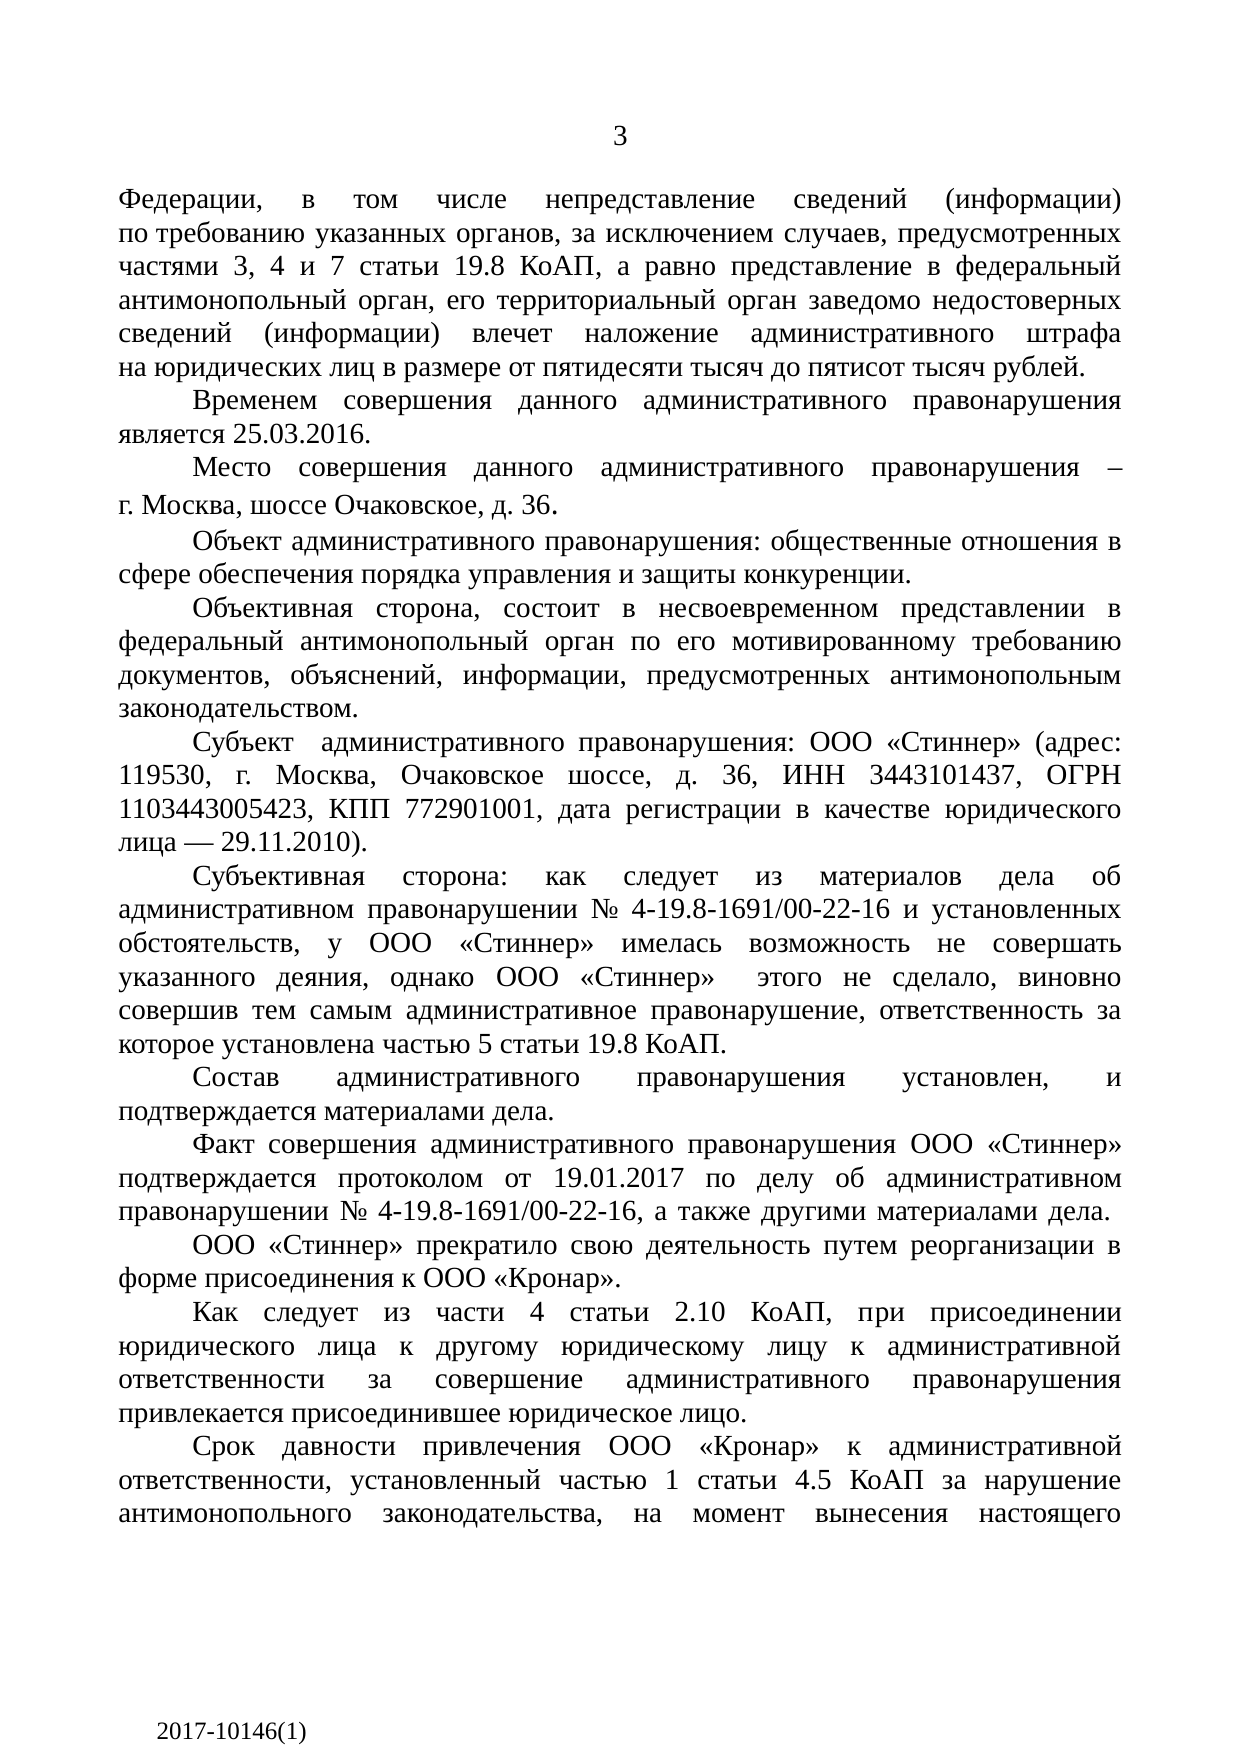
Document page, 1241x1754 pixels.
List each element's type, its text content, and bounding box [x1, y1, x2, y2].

text Место совершения данного административного правонарушения ‒ г. Москва, шоссе Очаковское, д. 36. [118, 449, 1122, 523]
text Объективная сторона, состоит в несвоевременном представлении в федеральный антимонопольный орган по его мотивированному требованию документов, объяснений, информации, предусмотренных антимонопольным законодательством. [118, 590, 1122, 724]
text Срок давности привлечения ООО «Кронар» к административной ответственности, установленный частью 1 статьи 4.5 КоАП за нарушение антимонопольного законодательства, на момент вынесения настоящего [118, 1428, 1122, 1529]
text Состав административного правонарушения установлен, и подтверждается материалами дела. [118, 1059, 1122, 1126]
text Временем совершения данного административного правонарушения является 25.03.2016. [118, 382, 1122, 449]
text Факт совершения административного правонарушения ООО «Стиннер» подтверждается протоколом от 19.01.2017 по делу об административном правонарушении № 4-19.8-1691/00-22-16, а также другими материалами дела. ООО «Стиннер» прекратило свою деятельность путем реорганизации в форме присоединения к ООО «Кронар». [118, 1126, 1122, 1294]
text Объект административного правонарушения: общественные отношения в сфере обеспечения порядка управления и защиты конкуренции. [118, 523, 1122, 590]
text Субъективная сторона: как следует из материалов дела об административном правонарушении № 4-19.8-1691/00-22-16 и установленных обстоятельств, у ООО «Стиннер» имелась возможность не совершать указанного деяния, однако ООО «Стиннер» этого не сделало, виновно совершив тем самым административное правонарушение, ответственность за которое установлена частью 5 статьи 19.8 КоАП. [118, 858, 1122, 1059]
text Субъект административного правонарушения: ООО «Стиннер» (адрес: 119530, г. Москва, Очаковское шоссе, д. 36, ИНН 3443101437, ОГРН 1103443005423, КПП 772901001, дата регистрации в качестве юридического лица — 29.11.2010). [118, 724, 1122, 858]
text Федерации, в том числе непредставление сведений (информации) по требованию указанных органов, за исключением случаев, предусмотренных частями 3, 4 и 7 статьи 19.8 КоАП, а равно представление в федеральный антимонопольный орган, его территориальный орган заведомо недостоверных сведений (информации) влечет наложение административного штрафа на юридических лиц в размере от пятидесяти тысяч до пятисот тысяч рублей. [118, 181, 1122, 382]
text Как следует из части 4 статьи 2.10 КоАП, при присоединении юридического лица к другому юридическому лицу к административной ответственности за совершение административного правонарушения привлекается присоединившее юридическое лицо. [118, 1294, 1122, 1428]
